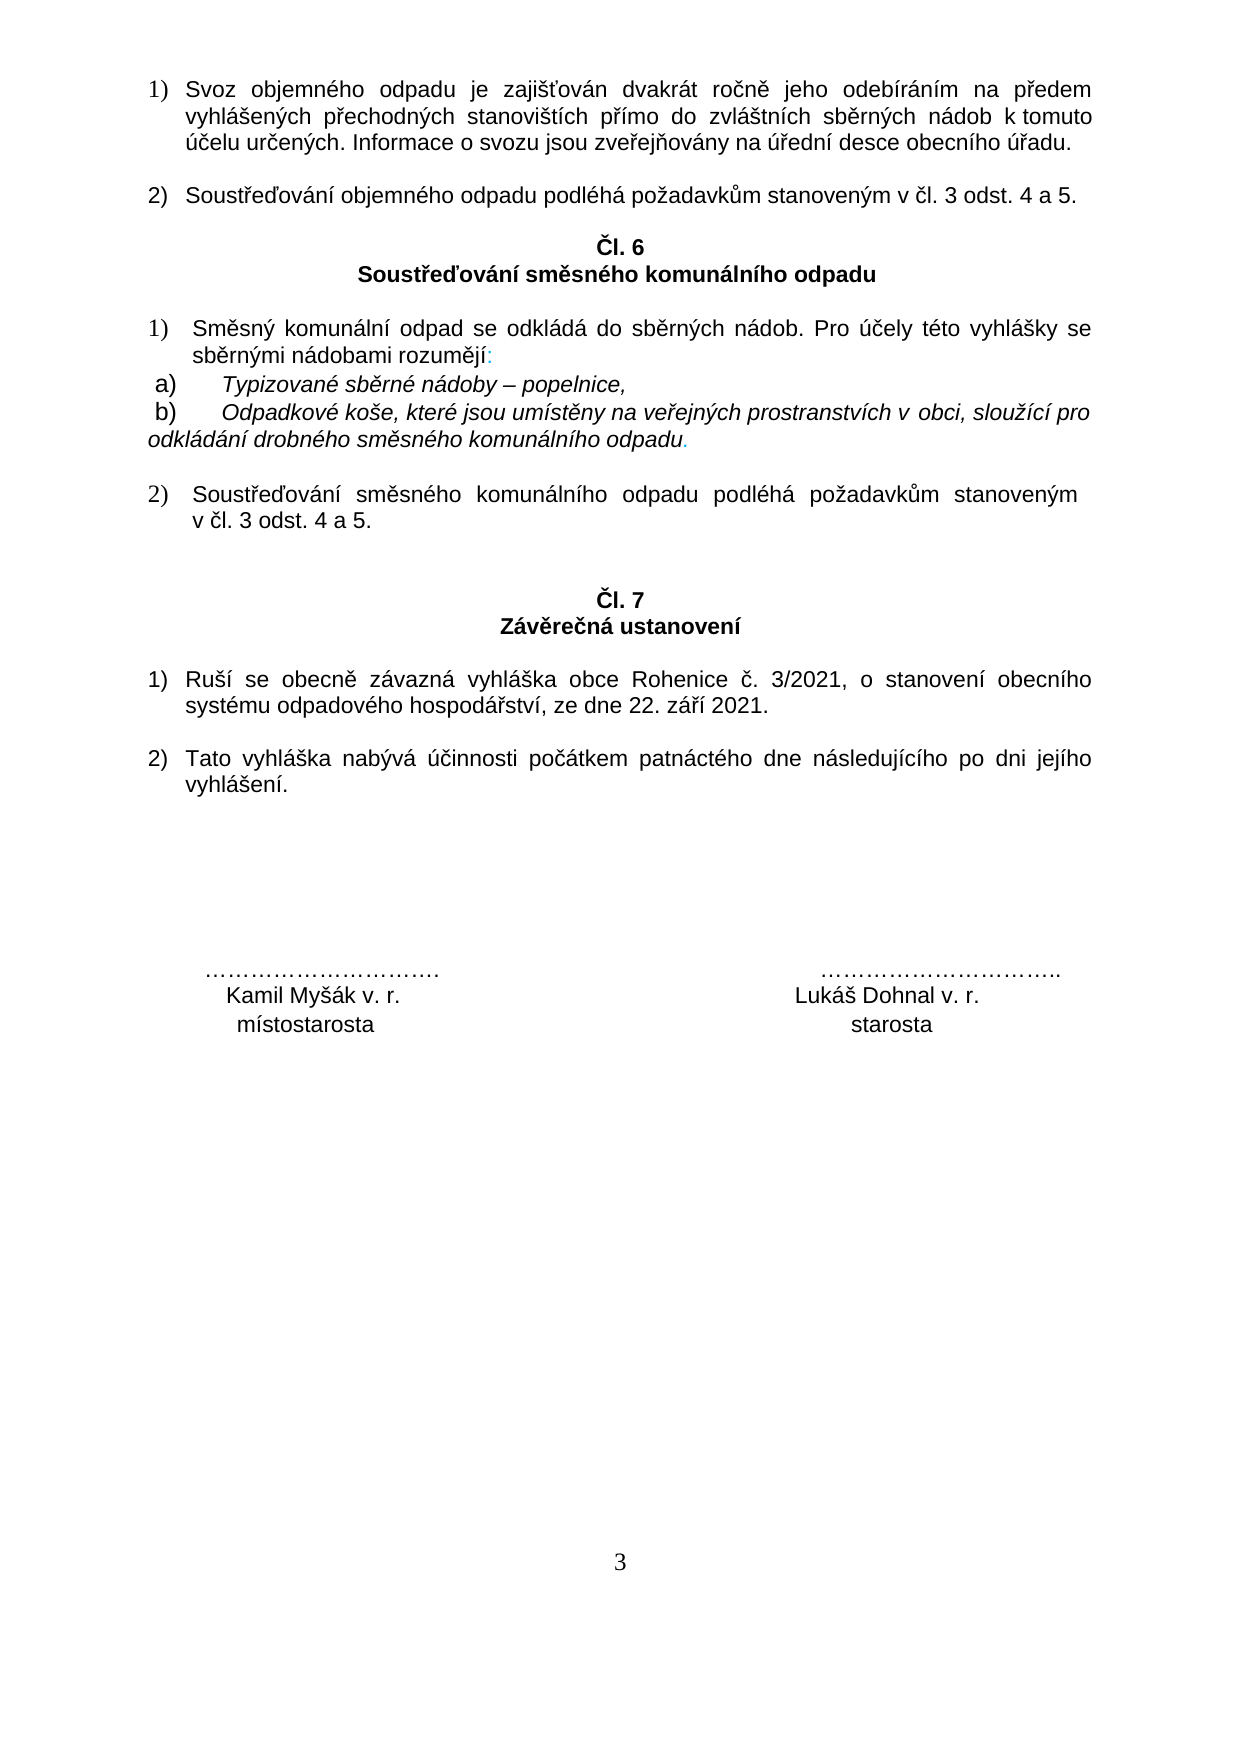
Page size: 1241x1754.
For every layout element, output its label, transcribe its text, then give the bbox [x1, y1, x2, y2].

list Odpadkové koše, které jsou umístěny na veřejných prostranstvích v obci, sloužící pro odkládání drobného směsného komunálního odpadu. [148, 397, 1092, 452]
text …………………………. ………………………….. [204, 956, 1092, 982]
list Svoz objemného odpadu je zajišťován dvakrát ročně jeho odebíráním na předem vyhlášených přechodných stanovištích přímo do zvláštních sběrných nádob k tomuto účelu určených. Informace o svozu jsou zveřejňovány na úřední desce obecního úřadu. [148, 74, 1092, 155]
text Kamil Myšák v. r. Lukáš Dohnal v. r. [148, 982, 1092, 1008]
text Soustřeďování směsného komunálního odpadu [148, 261, 1092, 287]
list Směsný komunální odpad se odkládá do sběrných nádob. Pro účely této vyhlášky se sběrnými nádobami rozumějí: [148, 313, 1092, 368]
list Typizované sběrné nádoby – popelnice, [148, 368, 1092, 397]
list Ruší se obecně závazná vyhláška obce Rohenice č. 3/2021, o stanovení obecního systému odpadového hospodářství, ze dne 22. září 2021. [148, 666, 1092, 718]
text Závěrečná ustanovení [148, 613, 1092, 639]
text místostarosta starosta [148, 1011, 1092, 1037]
text Čl. 6 [148, 234, 1092, 261]
list Tato vyhláška nabývá účinnosti počátkem patnáctého dne následujícího po dni jejího vyhlášení. [148, 745, 1092, 797]
list Soustřeďování směsného komunálního odpadu podléhá požadavkům stanoveným v čl. 3 odst. 4 a 5. [148, 479, 1092, 534]
text Čl. 7 [148, 587, 1092, 613]
list Soustřeďování objemného odpadu podléhá požadavkům stanoveným v čl. 3 odst. 4 a 5. [148, 182, 1092, 208]
